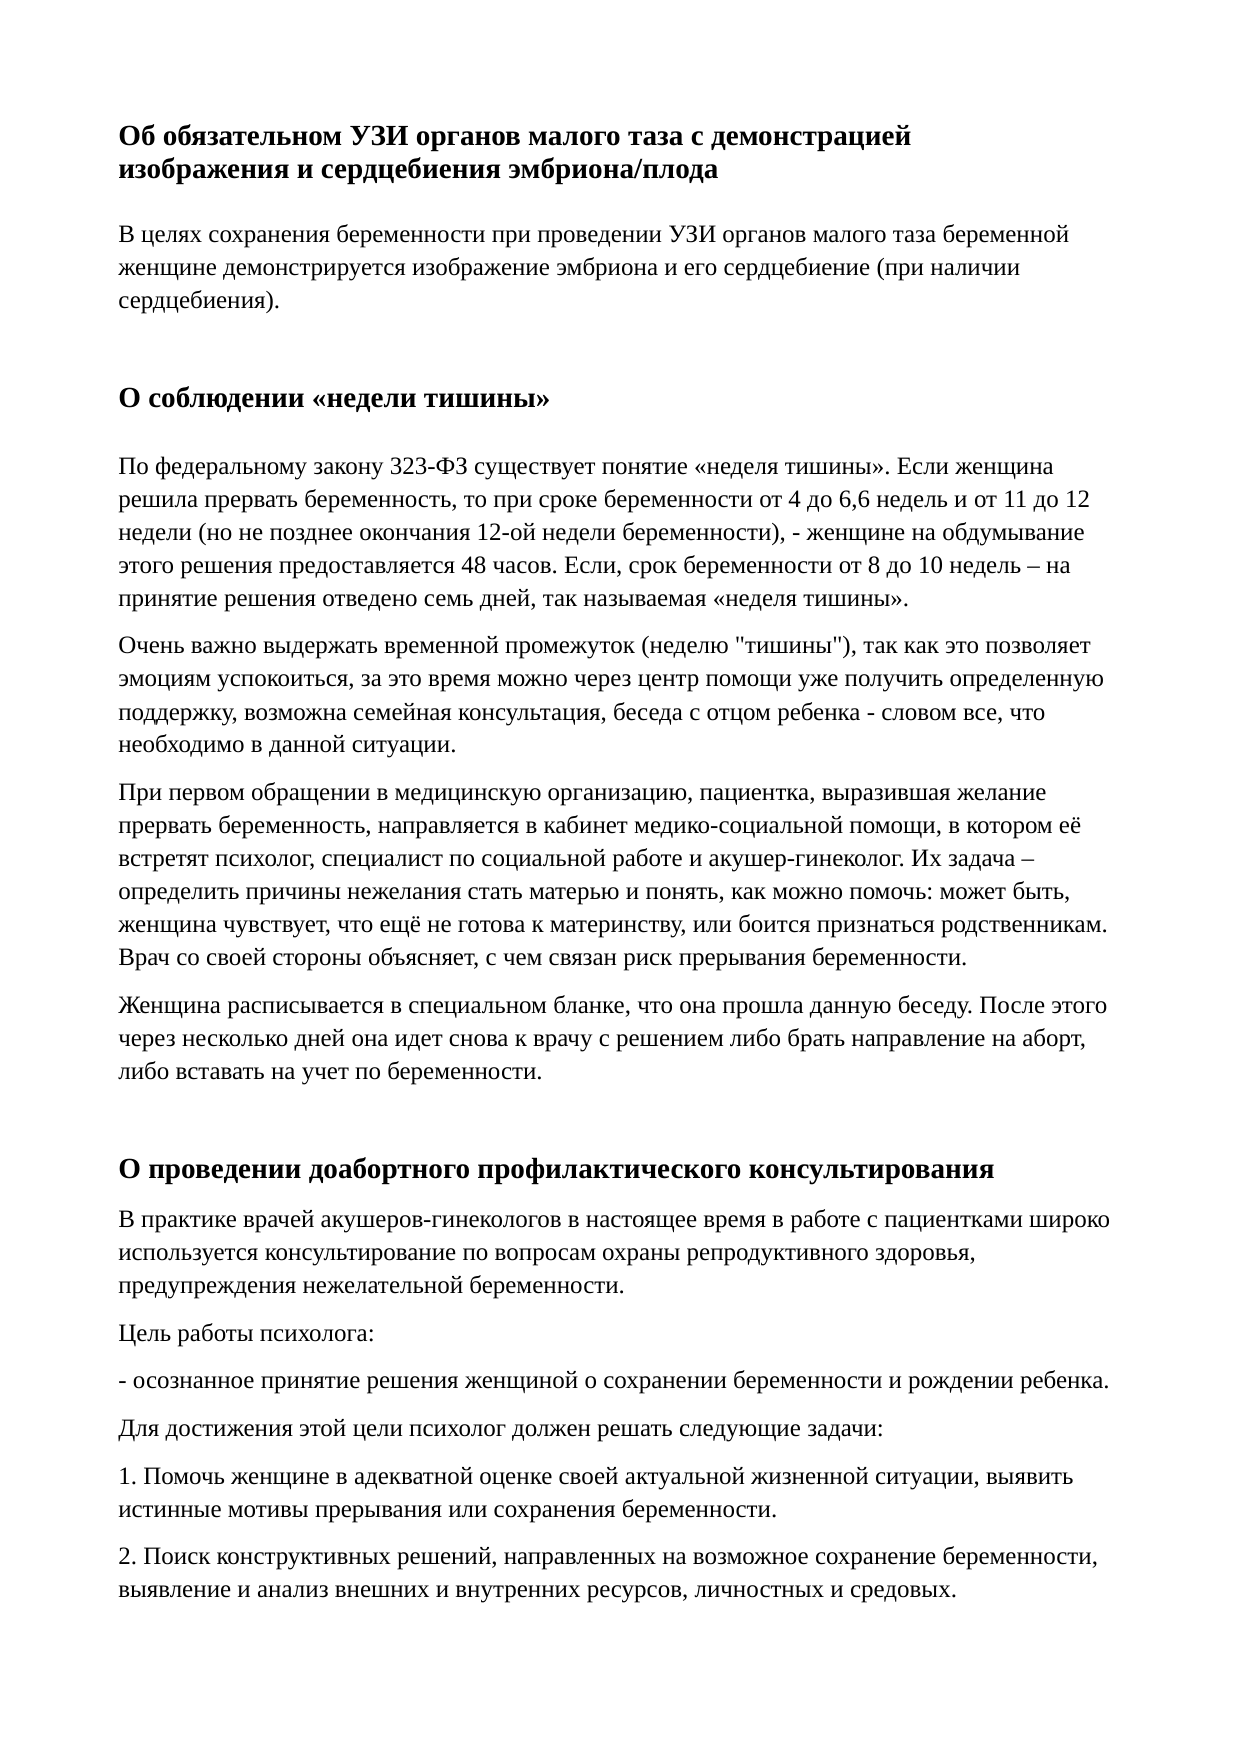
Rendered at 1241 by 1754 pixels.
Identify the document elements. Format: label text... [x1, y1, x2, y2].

text изображения и сердцебиения эмбриона/плода [118, 152, 1122, 185]
text В практике врачей акушеров-гинекологов в настоящее время в работе с пациентками широко используется консультирование по вопросам охраны репродуктивного здоровья, предупреждения нежелательной беременности. [118, 1204, 1122, 1299]
text - осознанное принятие решения женщиной о сохранении беременности и рождении ребенка. [118, 1366, 1122, 1394]
text Женщина расписывается в специальном бланке, что она прошла данную беседу. После этого через несколько дней она идет снова к врачу с решением либо брать направление на аборт, либо вставать на учет по беременности. [118, 990, 1122, 1085]
text Очень важно выдержать временной промежуток (неделю "тишины"), так как это позволяет эмоциям успокоиться, за это время можно через центр помощи уже получить определенную поддержку, возможна семейная консультация, беседа с отцом ребенка - словом все, что необходимо в данной ситуации. [118, 631, 1122, 758]
text 1. Помочь женщине в адекватной оценке своей актуальной жизненной ситуации, выявить истинные мотивы прерывания или сохранения беременности. [118, 1461, 1122, 1522]
text В целях сохранения беременности при проведении УЗИ органов малого таза беременной женщине демонстрируется изображение эмбриона и его сердцебиение (при наличии сердцебиения). [118, 219, 1122, 313]
text При первом обращении в медицинскую организацию, пациентка, выразившая желание прервать беременность, направляется в кабинет медико-социальной помощи, в котором её встретят психолог, специалист по социальной работе и акушер-гинеколог. Их задача – определить причины нежелания стать матерью и понять, как можно помочь: может быть, женщина чувствует, что ещё не готова к материнству, или боится признаться родственникам. Врач со своей стороны объясняет, с чем связан риск прерывания беременности. [118, 777, 1122, 971]
text О проведении доабортного профилактического консультирования [118, 1151, 1122, 1185]
text Об обязательном УЗИ органов малого таза с демонстрацией [118, 118, 1122, 152]
text Цель работы психолога: [118, 1318, 1122, 1347]
text 2. Поиск конструктивных решений, направленных на возможное сохранение беременности, выявление и анализ внешних и внутренних ресурсов, личностных и средовых. [118, 1541, 1122, 1603]
text Для достижения этой цели психолог должен решать следующие задачи: [118, 1413, 1122, 1442]
text О соблюдении «недели тишины» По федеральному закону 323-ФЗ существует понятие «неделя тишины». Если женщина решила прервать беременность, то при сроке беременности от 4 до 6,6 недель и от 11 до 12 недели (но не позднее окончания 12-ой недели беременности), - женщине на обдумывание этого решения предоставляется 48 часов. Если, срок беременности от 8 до 10 недель – на принятие решения отведено семь дней, так называемая «неделя тишины». [118, 380, 1122, 612]
